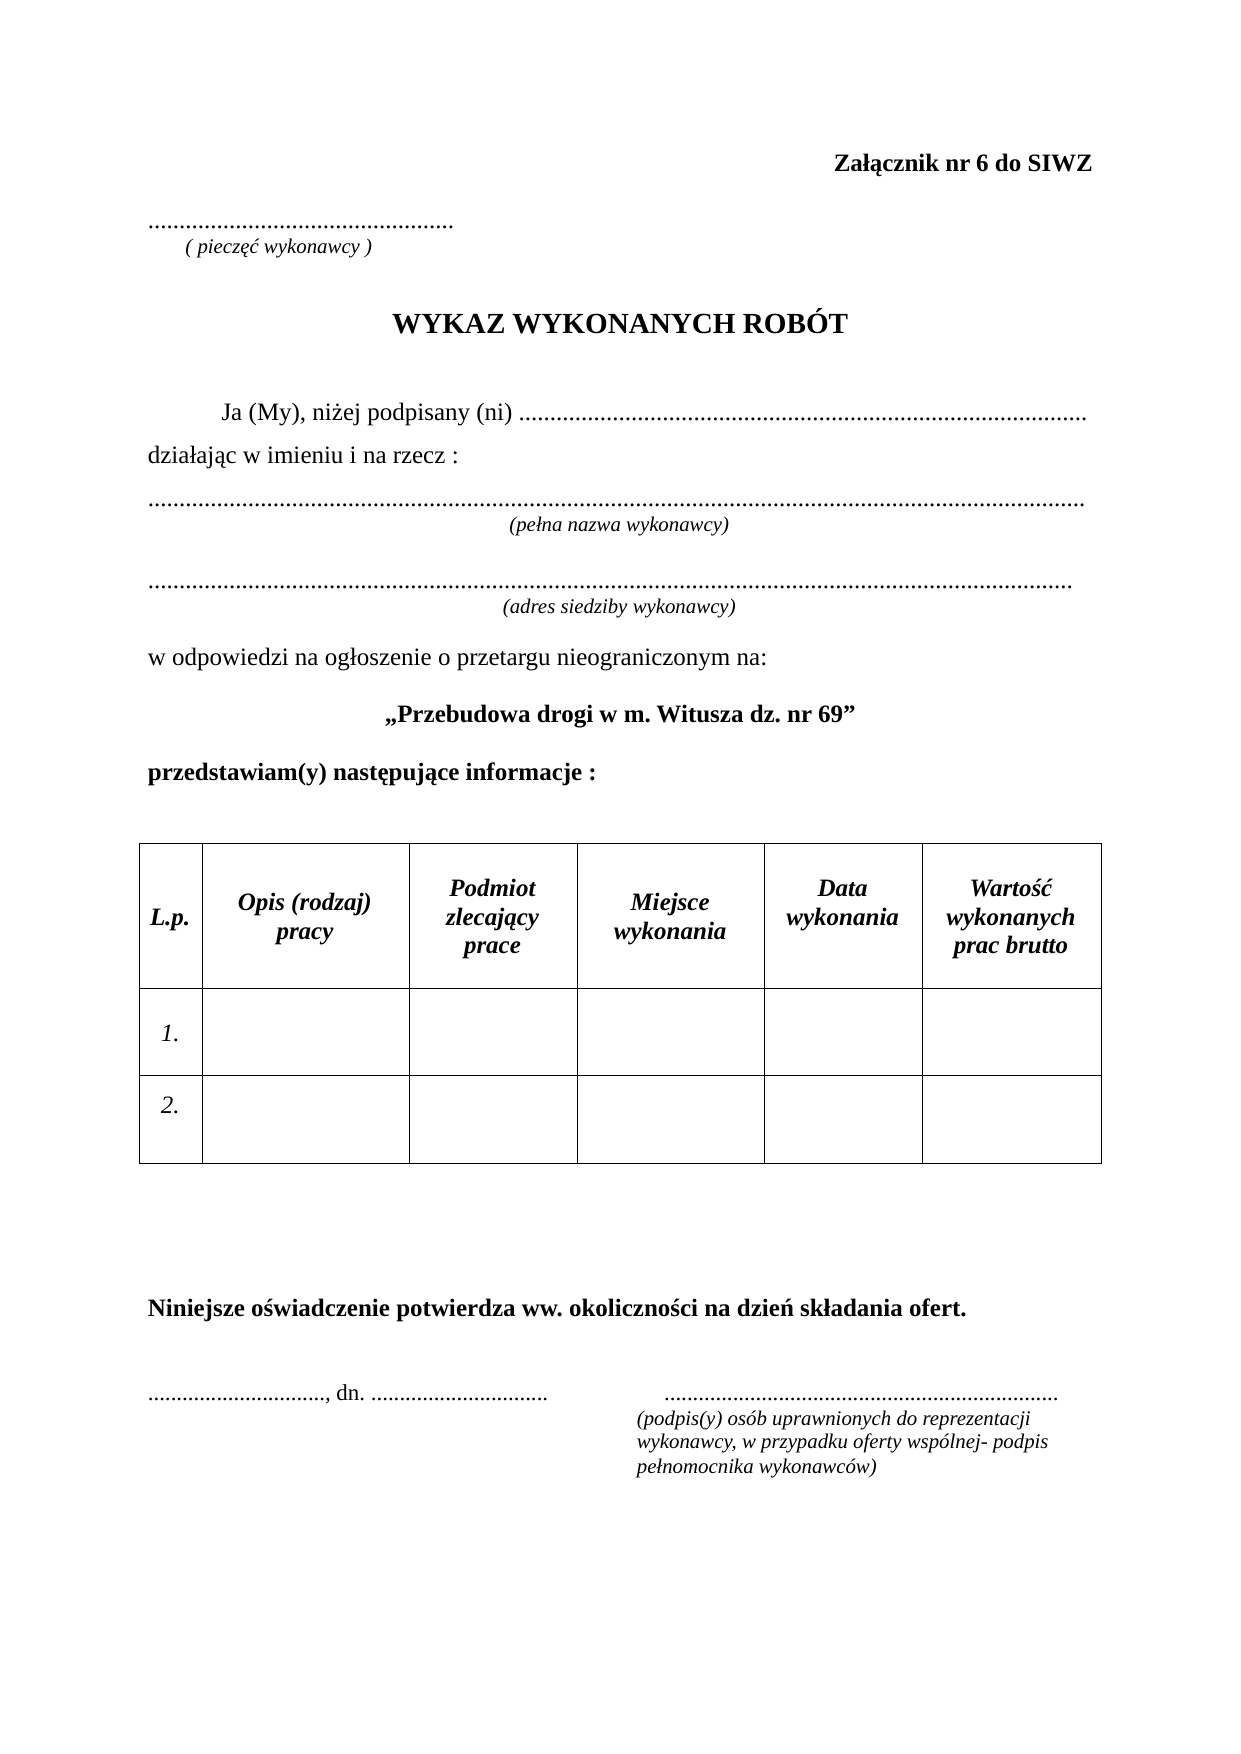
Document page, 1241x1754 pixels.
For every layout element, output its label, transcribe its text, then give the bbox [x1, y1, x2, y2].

table_cell [923, 1076, 1101, 1162]
table_cell [203, 1076, 409, 1162]
table_cell [203, 989, 409, 1075]
text ...................................................................................................................................................... [148, 483, 1093, 512]
text w odpowiedzi na ogłoszenie o przetargu nieograniczonym na: [148, 642, 1093, 671]
table_cell 2. [140, 1076, 202, 1162]
text (pełna nazwa wykonawcy) [148, 512, 1093, 536]
text Załącznik nr 6 do SIWZ [148, 148, 1093, 176]
table_header Data wykonania [765, 844, 922, 988]
text ( pieczęć wykonawcy ) [148, 234, 1093, 258]
table_header Opis (rodzaj) pracy [203, 844, 409, 988]
table_cell [765, 1076, 922, 1162]
text (adres siedziby wykonawcy) [148, 594, 1093, 618]
table_header Podmiot zlecający prace [410, 844, 577, 988]
table_header L.p. [140, 844, 202, 988]
table_cell [578, 989, 764, 1075]
table_cell [578, 1076, 764, 1162]
text Ja (My), niżej podpisany (ni) ........................................................................................... [148, 397, 1093, 426]
text ..............................., dn. ............................... ..................................................................... [148, 1379, 1093, 1405]
table_header Miejsce wykonania [578, 844, 764, 988]
text (podpis(y) osób uprawnionych do reprezentacji wykonawcy, w przypadku oferty wspólnej- podpis pełnomocnika wykonawców) [637, 1405, 1093, 1478]
text ................................................. [148, 205, 1093, 234]
text .................................................................................................................................................... [148, 565, 1093, 594]
table_cell [410, 989, 577, 1075]
table_cell [765, 989, 922, 1075]
table_cell 1. [140, 989, 202, 1075]
table_cell [923, 989, 1101, 1075]
table_cell [410, 1076, 577, 1162]
text przedstawiam(y) następujące informacje : [148, 757, 1093, 786]
table_header Wartość wykonanych prac brutto [923, 844, 1101, 988]
text „Przebudowa drogi w m. Witusza dz. nr 69” [148, 699, 1093, 728]
text Niniejsze oświadczenie potwierdza ww. okoliczności na dzień składania ofert. [148, 1293, 1093, 1322]
subtitle WYKAZ WYKONANYCH ROBÓT [148, 306, 1093, 339]
text działając w imieniu i na rzecz : [148, 440, 1093, 469]
